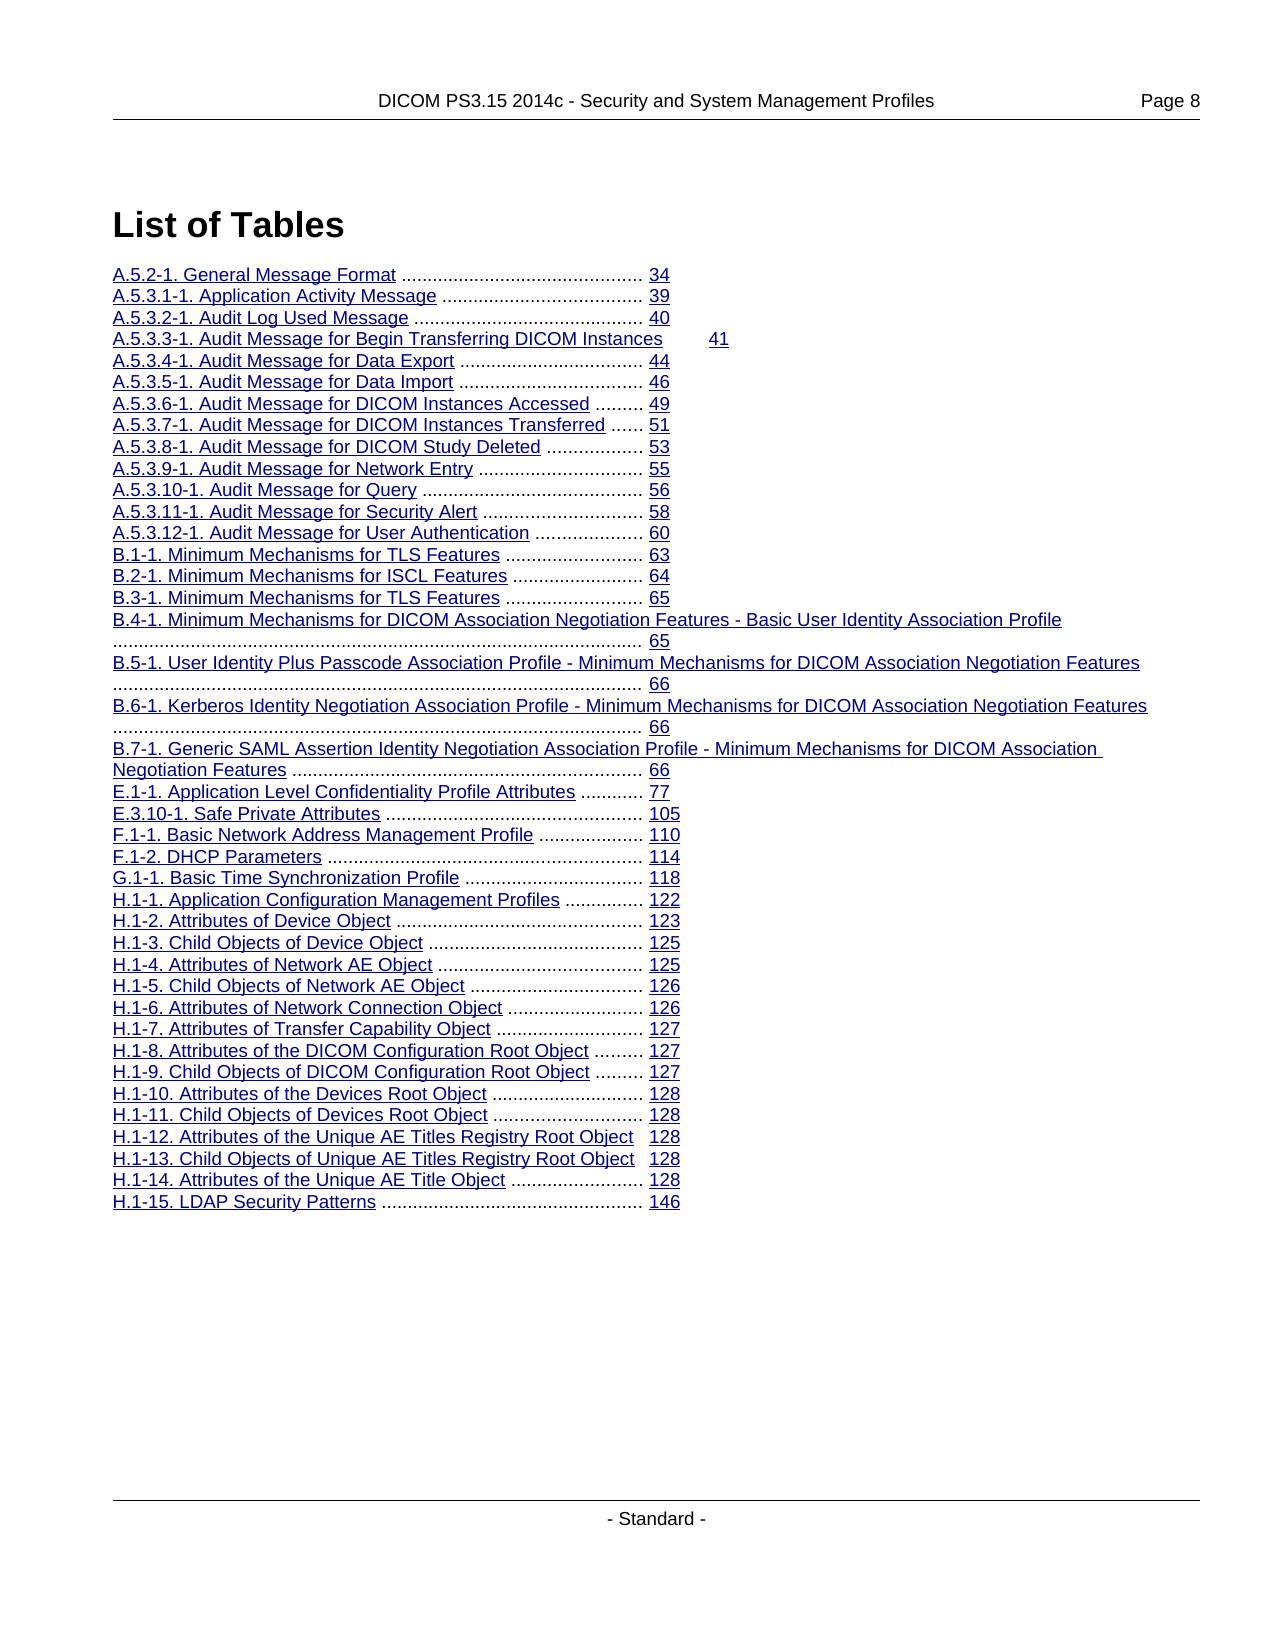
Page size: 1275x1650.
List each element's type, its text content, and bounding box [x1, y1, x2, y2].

text H.1-13. Child Objects of Unique AE Titles Registry Root Object 0 [112, 1147, 1175, 1169]
text A.5.3.5-1. Audit Message for Data Import 0 [112, 371, 1175, 393]
text A.5.3.2-1. Audit Log Used Message 0 [112, 306, 1175, 328]
text A.5.3.9-1. Audit Message for Network Entry 0 [112, 457, 1175, 479]
text H.1-3. Child Objects of Device Object 0 [112, 932, 1175, 953]
text A.5.3.10-1. Audit Message for Query 0 [112, 479, 1175, 501]
text A.5.3.7-1. Audit Message for DICOM Instances Transferred 0 [112, 414, 1175, 436]
text B.4-1. Minimum Mechanisms for DICOM Association Negotiation Features - Basic User Identity Association Profile 0 [112, 608, 1175, 651]
text H.1-7. Attributes of Transfer Capability Object 0 [112, 1018, 1175, 1039]
text H.1-15. LDAP Security Patterns 0 [112, 1191, 1175, 1212]
text H.1-14. Attributes of the Unique AE Title Object 0 [112, 1169, 1175, 1191]
text G.1-1. Basic Time Synchronization Profile 0 [112, 867, 1175, 889]
text B.5-1. User Identity Plus Passcode Association Profile - Minimum Mechanisms for DICOM Association Negotiation Features 0 [112, 651, 1175, 694]
text H.1-5. Child Objects of Network AE Object 0 [112, 975, 1175, 996]
text E.1-1. Application Level Confidentiality Profile Attributes 0 [112, 781, 1175, 802]
text E.3.10-1. Safe Private Attributes 0 [112, 802, 1175, 824]
text F.1-1. Basic Network Address Management Profile 0 [112, 824, 1175, 846]
text H.1-1. Application Configuration Management Profiles 0 [112, 889, 1175, 910]
text H.1-10. Attributes of the Devices Root Object 0 [112, 1083, 1175, 1104]
text B.6-1. Kerberos Identity Negotiation Association Profile - Minimum Mechanisms for DICOM Association Negotiation Features 0 [112, 694, 1175, 738]
text A.5.3.4-1. Audit Message for Data Export 0 [112, 349, 1175, 371]
text H.1-2. Attributes of Device Object 0 [112, 910, 1175, 932]
text A.5.2-1. General Message Format 0 [112, 263, 1175, 285]
text A.5.3.6-1. Audit Message for DICOM Instances Accessed 0 [112, 393, 1175, 414]
text H.1-8. Attributes of the DICOM Configuration Root Object 0 [112, 1039, 1175, 1061]
text B.1-1. Minimum Mechanisms for TLS Features 0 [112, 544, 1175, 565]
text H.1-9. Child Objects of DICOM Configuration Root Object 0 [112, 1061, 1175, 1083]
text A.5.3.12-1. Audit Message for User Authentication 0 [112, 522, 1175, 544]
text B.2-1. Minimum Mechanisms for ISCL Features 0 [112, 565, 1175, 587]
text B.7-1. Generic SAML Assertion Identity Negotiation Association Profile - Minimum Mechanisms for DICOM Association Negotiation Features 0 [112, 738, 1175, 781]
text A.5.3.8-1. Audit Message for DICOM Study Deleted 0 [112, 436, 1175, 457]
text H.1-11. Child Objects of Devices Root Object 0 [112, 1104, 1175, 1126]
text B.3-1. Minimum Mechanisms for TLS Features 0 [112, 587, 1175, 608]
text H.1-4. Attributes of Network AE Object 0 [112, 953, 1175, 975]
text A.5.3.3-1. Audit Message for Begin Transferring DICOM Instances 0 [112, 328, 1175, 349]
text List of Tables [112, 204, 1200, 245]
text F.1-2. DHCP Parameters 0 [112, 846, 1175, 867]
text H.1-6. Attributes of Network Connection Object 0 [112, 996, 1175, 1018]
text A.5.3.1-1. Application Activity Message 0 [112, 285, 1175, 306]
text H.1-12. Attributes of the Unique AE Titles Registry Root Object 0 [112, 1126, 1175, 1147]
text A.5.3.11-1. Audit Message for Security Alert 0 [112, 501, 1175, 522]
